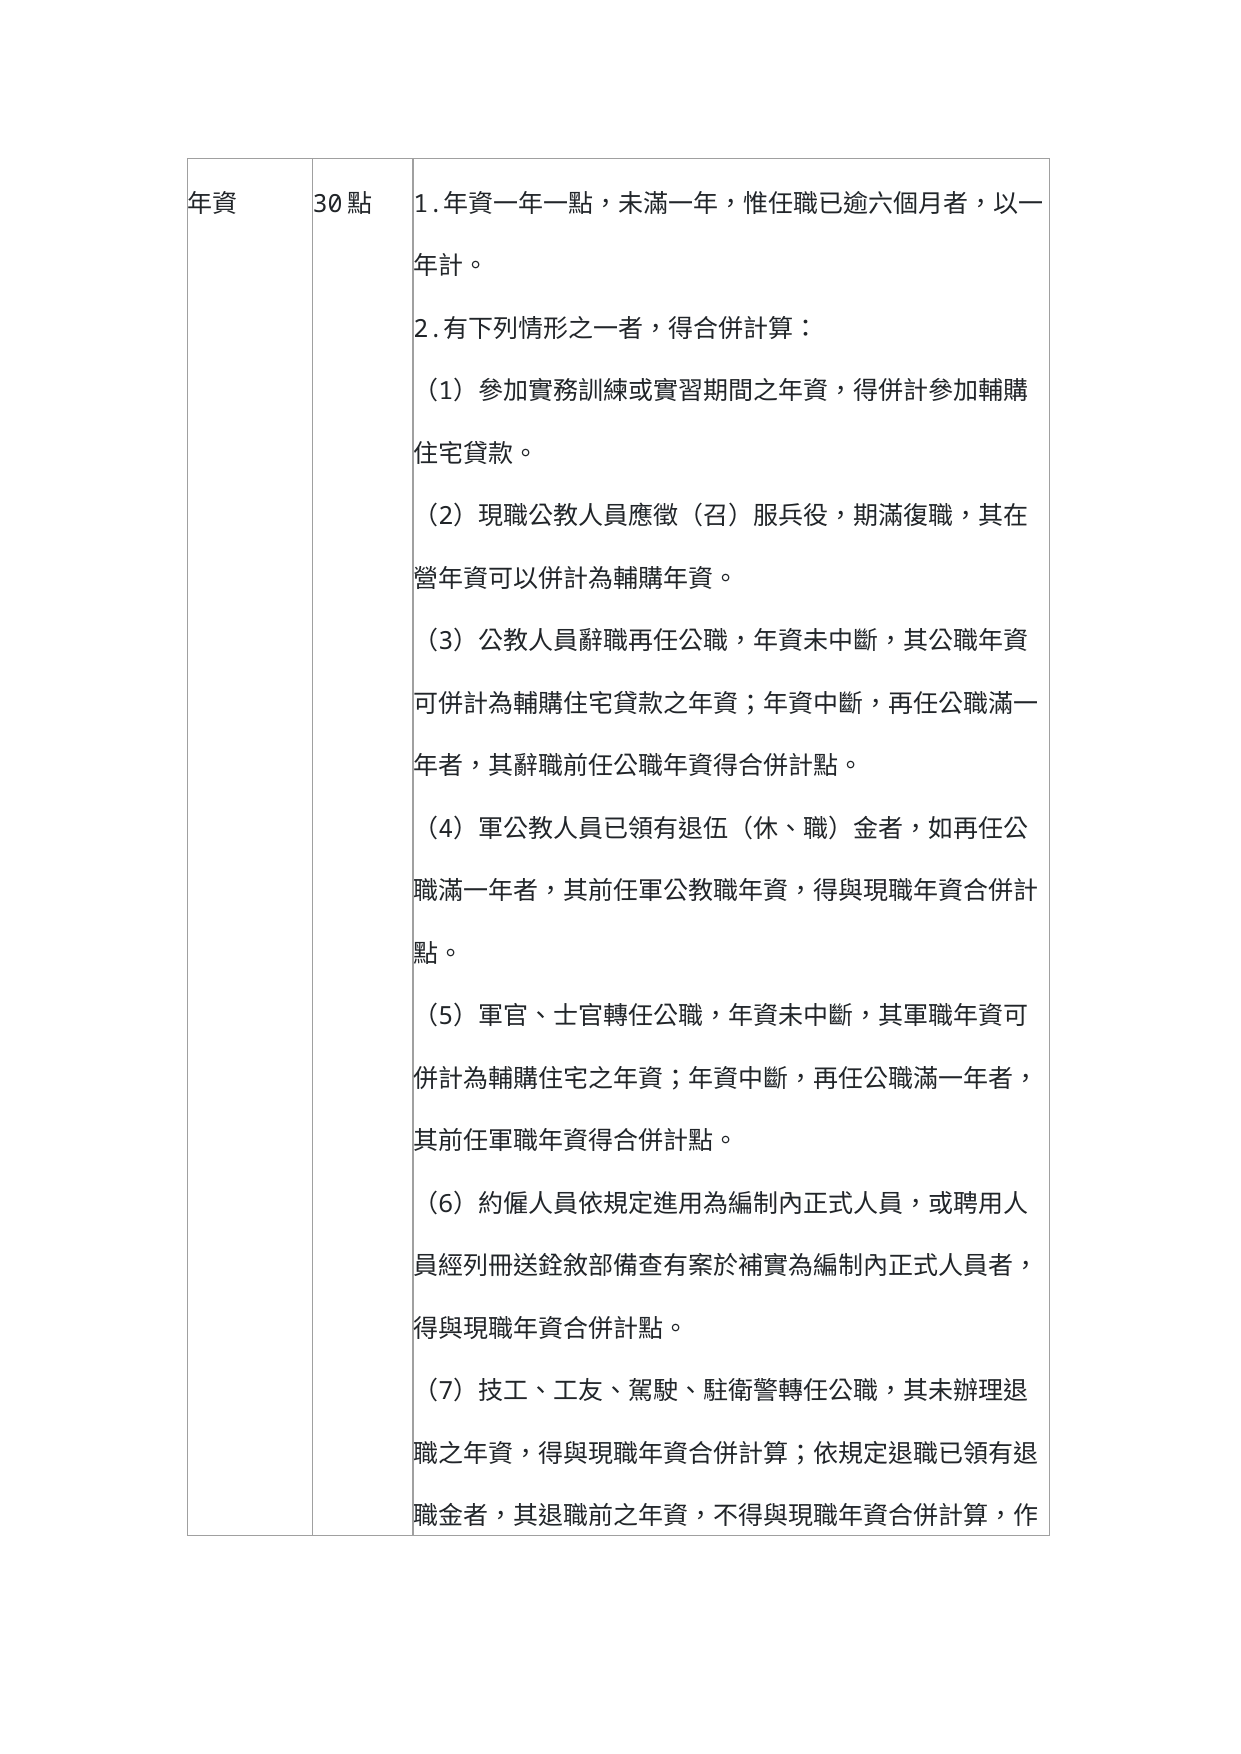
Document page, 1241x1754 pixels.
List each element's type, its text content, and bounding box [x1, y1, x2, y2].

table_cell 年資 [188, 159, 312, 1535]
table_cell 30點 [313, 159, 412, 1535]
table_cell 1.年資一年一點，未滿一年，惟任職已逾六個月者，以一年計。 2.有下列情形之一者，得合併計算： （1）參加實務訓練或實習期間之年資，得併計參加輔購住宅貸款。 （2）現職公教人員應徵（召）服兵役，期滿復職，其在營年資可以併計為輔購年資。 （3）公教人員辭職再任公職，年資未中斷，其公職年資可併計為輔購住宅貸款之年資；年資中斷，再任公職滿一年者，其辭職前任公職年資得合併計點。 （4）軍公教人員已領有退伍（休、職）金者，如再任公職滿一年者，其前任軍公教職年資，得與現職年資合併計點。 （5）軍官、士官轉任公職，年資未中斷，其軍職年資可併計為輔購住宅之年資；年資中斷，再任公職滿一年者，其前任軍職年資得合併計點。 （6）約僱人員依規定進用為編制內正式人員，或聘用人員經列冊送銓敘部備查有案於補實為編制內正式人員者，得與現職年資合併計點。 （7）技工、工友、駕駛、駐衛警轉任公職，其未辦理退職之年資，得與現職年資合併計算；依規定退職已領有退職金者，其退職前之年資，不得與現職年資合併計算，作 [414, 159, 1049, 1535]
